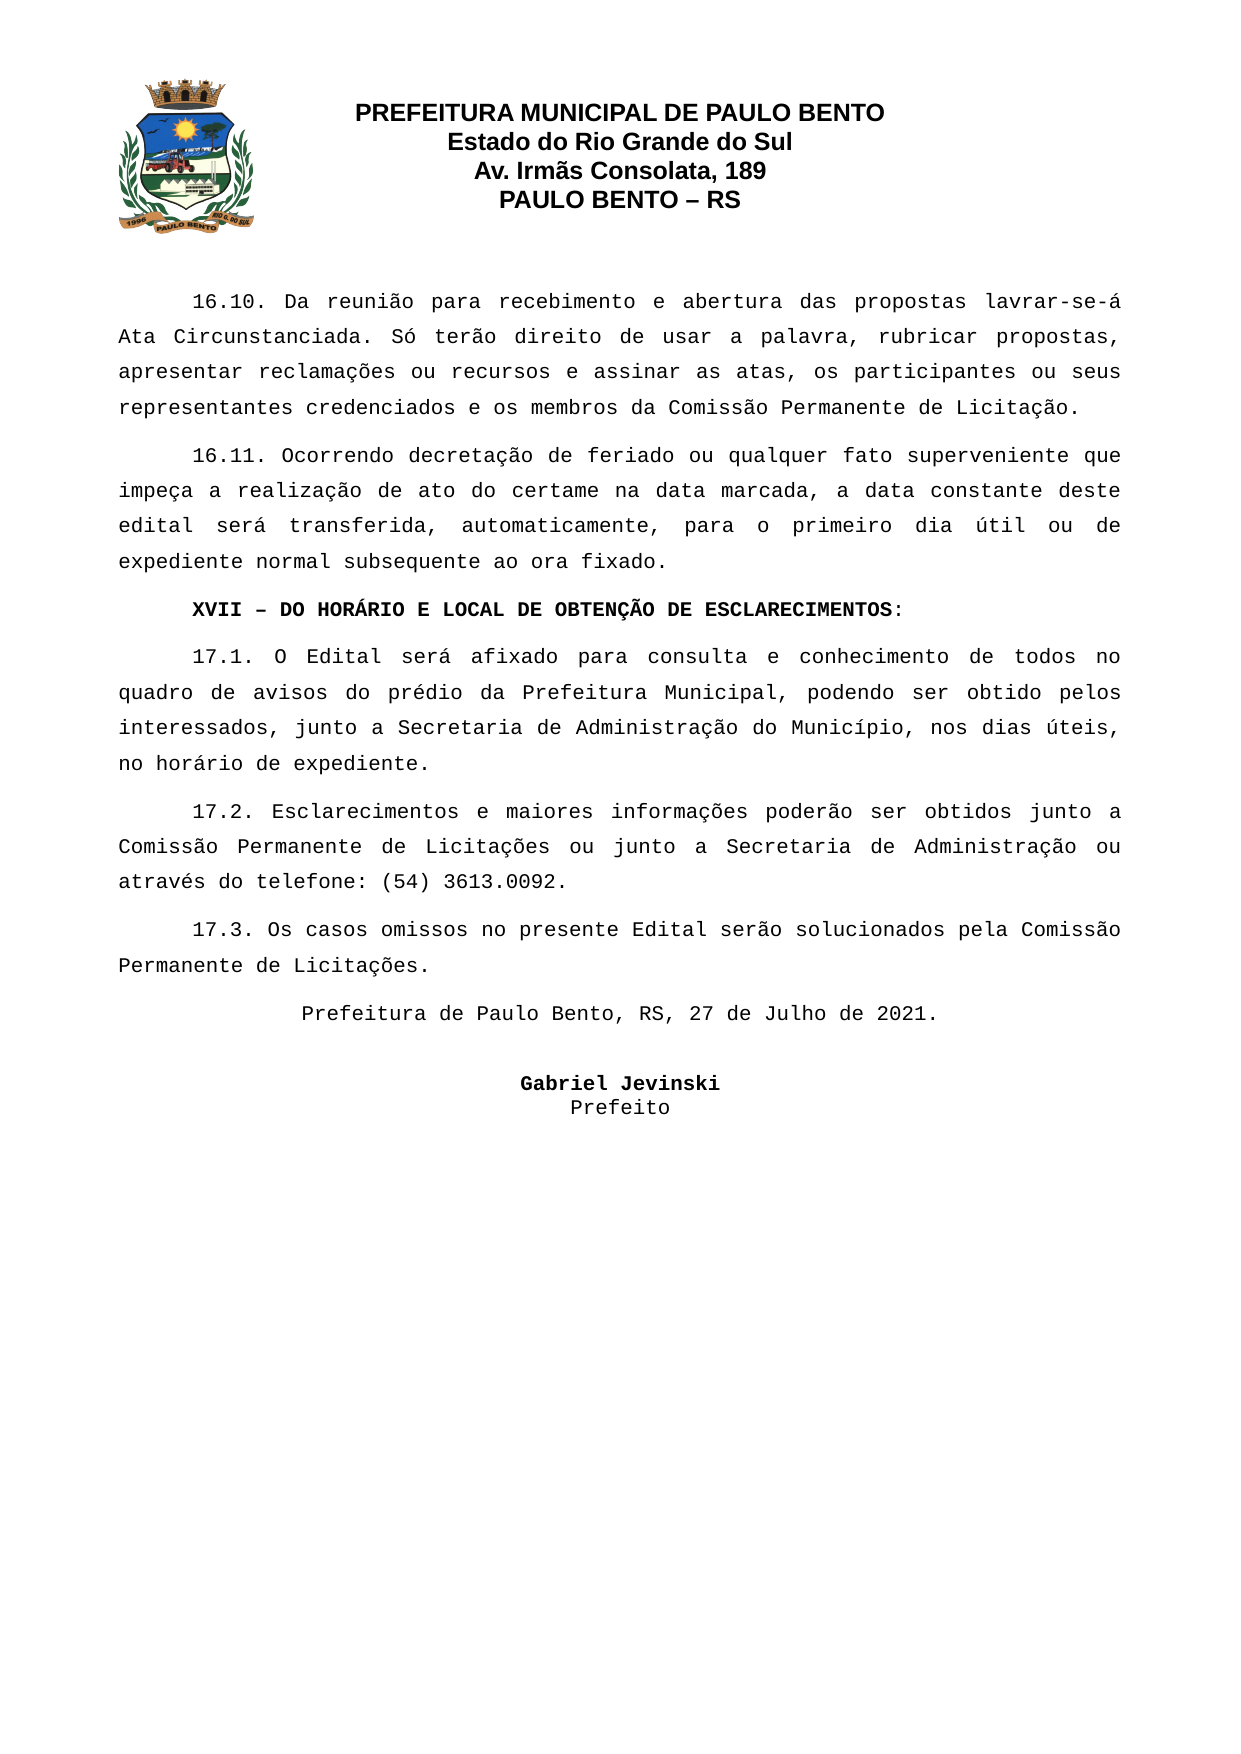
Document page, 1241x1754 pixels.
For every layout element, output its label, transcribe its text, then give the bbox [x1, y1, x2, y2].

text 16.11. Ocorrendo decretação de feriado ou qualquer fato superveniente que impeça a realização de ato do certame na data marcada, a data constante deste edital será transferida, automaticamente, para o primeiro dia útil ou de expediente normal subsequente ao ora fixado. [118, 445, 1122, 574]
text 16.10. Da reunião para recebimento e abertura das propostas lavrar-se-á Ata Circunstanciada. Só terão direito de usar a palavra, rubricar propostas, apresentar reclamações ou recursos e assinar as atas, os participantes ou seus representantes credenciados e os membros da Comissão Permanente de Licitação. [118, 291, 1122, 421]
text 17.3. Os casos omissos no presente Edital serão solucionados pela Comissão Permanente de Licitações. [118, 919, 1122, 978]
text 17.1. O Edital será afixado para consulta e conhecimento de todos no quadro de avisos do prédio da Prefeitura Municipal, podendo ser obtido pelos interessados, junto a Secretaria de Administração do Município, nos dias úteis, no horário de expediente. [118, 647, 1122, 776]
text 17.2. Esclarecimentos e maiores informações poderão ser obtidos junto a Comissão Permanente de Licitações ou junto a Secretaria de Administração ou através do telefone: (54) 3613.0092. [118, 801, 1122, 895]
text XVII – DO HORÁRIO E LOCAL DE OBTENÇÃO DE ESCLARECIMENTOS: [118, 599, 1122, 622]
text Prefeitura de Paulo Bento, RS, 27 de Julho de 2021. [118, 1002, 1122, 1026]
text Gabriel Jevinski [118, 1073, 1122, 1097]
text Prefeito [118, 1097, 1122, 1121]
